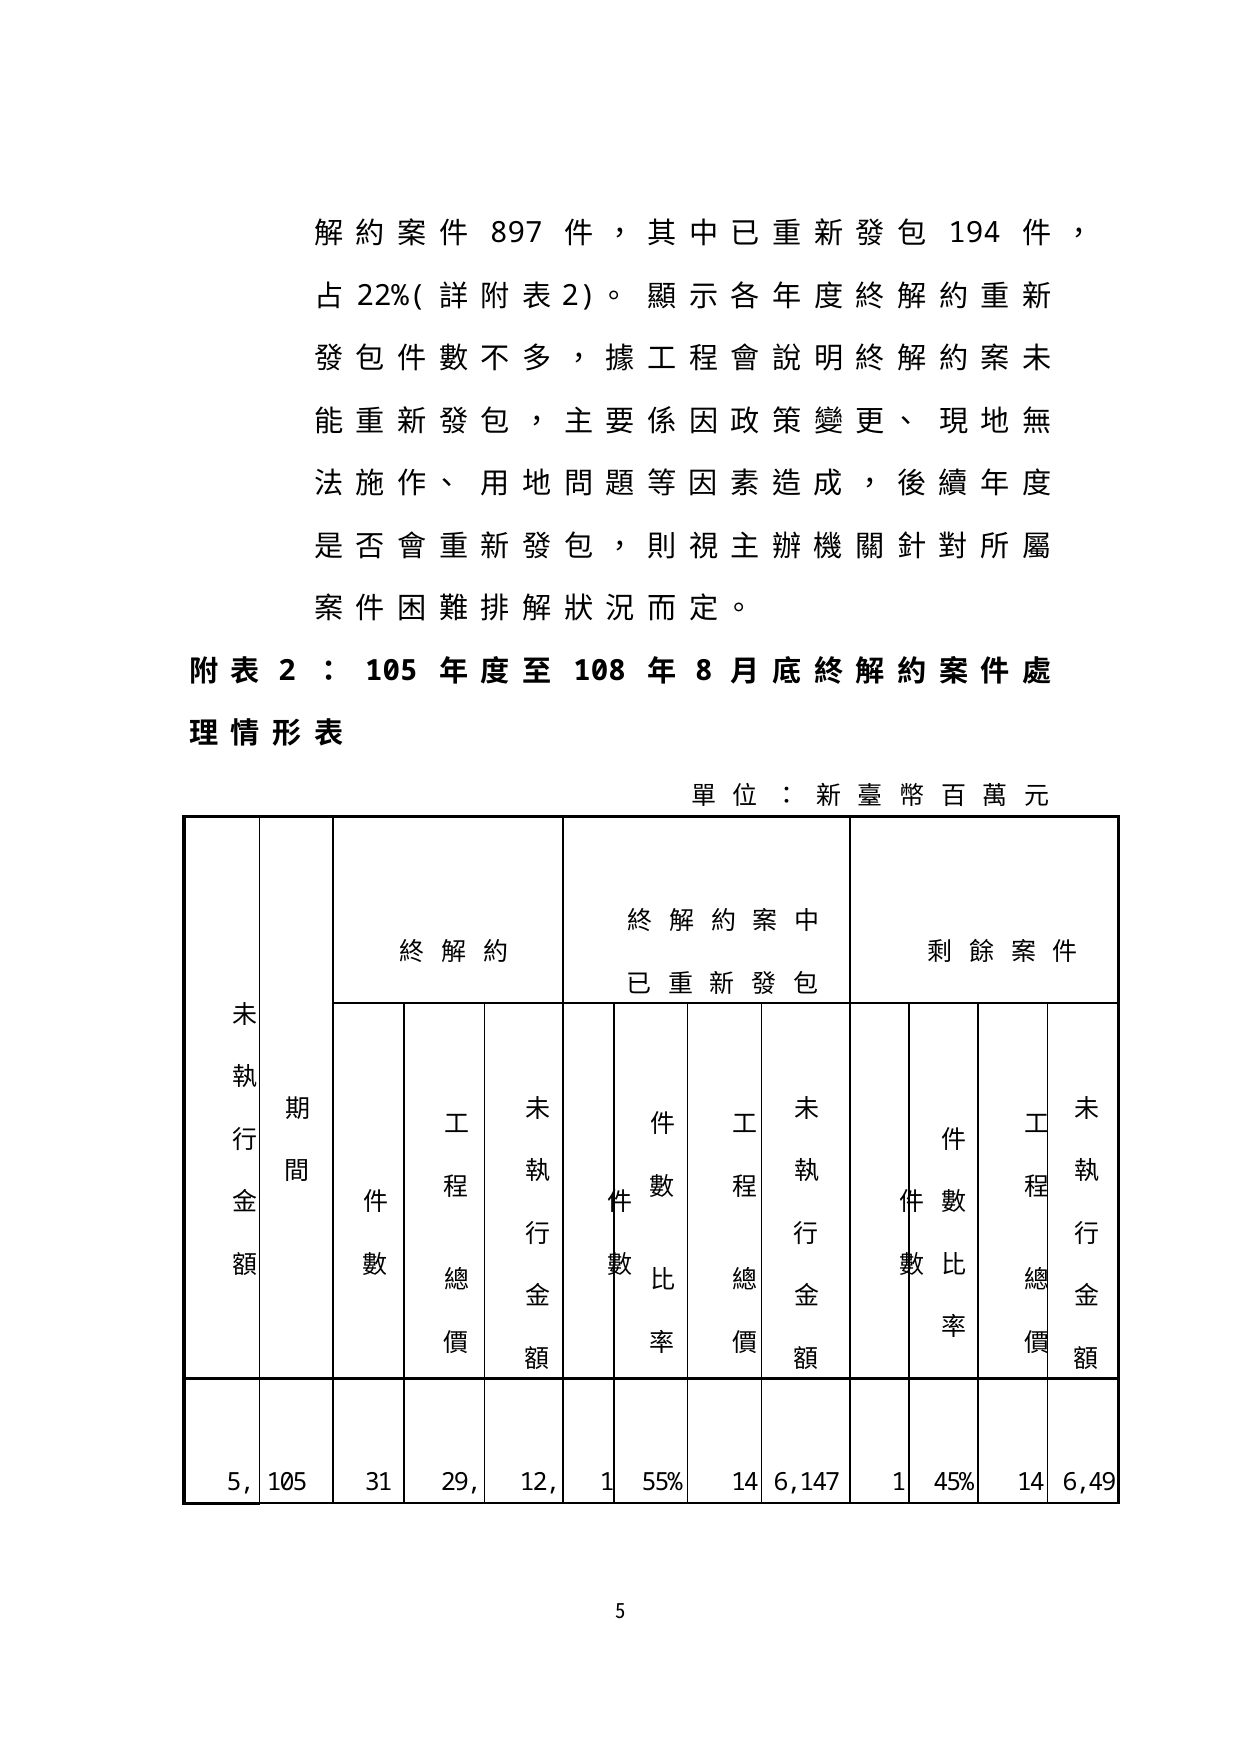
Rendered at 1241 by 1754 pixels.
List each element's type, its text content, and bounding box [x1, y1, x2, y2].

table_cell 31 [334, 1380, 403, 1502]
table_cell 工程 總價 [405, 1004, 484, 1377]
text 附表2：105年度至108年8月底終解約案件處理情形表 [183, 627, 1058, 752]
table_cell 未執行金額 [1048, 1004, 1117, 1377]
table_header 剩餘案件 [851, 818, 1117, 1002]
table_cell 未執行金額 [485, 1004, 562, 1377]
table_cell 6,49 [1048, 1380, 1117, 1502]
table_cell 105 [260, 1380, 332, 1502]
table_cell 未執行 金額 [762, 1004, 849, 1377]
text 2.終解約案件數逐年減少，惟重新發包件數不多：105年度至107年度終解約件數分別290件、273件及244件，逐年減少；以上加計108年度截至8月底之158件，合計終解約965件。上開案件中已重新發包件數225件，件數比率僅23%，倘以金額分類觀之，未執行金額5,000萬元以上之終解約案件68件，其中已重新發包31件，占46%；未執行金額低於5,000萬元之終解約案件897件，其中已重新發包194件，占22%(詳附表2)。顯示各年度終解約重新發包件數不多，據工程會說明終解約案未能重新發包，主要係因政策變更、現地無法施作、用地問題等因素造成，後續年度是否會重新發包，則視主辦機關針對所屬案件困難排解狀況而定。 [271, 189, 1058, 627]
table_header 終解約案中已重新發包 [564, 818, 849, 1002]
table_cell 件數 [564, 1004, 613, 1377]
table_cell 件數 [851, 1004, 908, 1377]
table_cell 29, [405, 1380, 484, 1502]
text 單位：新臺幣百萬元 [183, 752, 1058, 814]
table_cell 12, [485, 1380, 562, 1502]
table_cell 1 [564, 1380, 613, 1502]
table_cell 6,147 [762, 1380, 849, 1502]
table_cell 件數比率 [910, 1004, 977, 1377]
table_header 終解約 [334, 818, 562, 1002]
table_cell 件數 比率 [615, 1004, 687, 1377]
table_header 未執行金額 [186, 818, 259, 1377]
table_cell 1 [851, 1380, 908, 1502]
table_cell 45% [910, 1380, 977, 1502]
table_cell 14 [979, 1380, 1047, 1502]
table_cell 14 [688, 1380, 761, 1502]
table_cell 55% [615, 1380, 687, 1502]
table_cell 工程 總價 [979, 1004, 1047, 1377]
table_cell 件數 [334, 1004, 403, 1377]
table_cell 5, [186, 1380, 259, 1502]
table_cell 工程 總價 [688, 1004, 761, 1377]
table_header 期間 [260, 818, 332, 1377]
